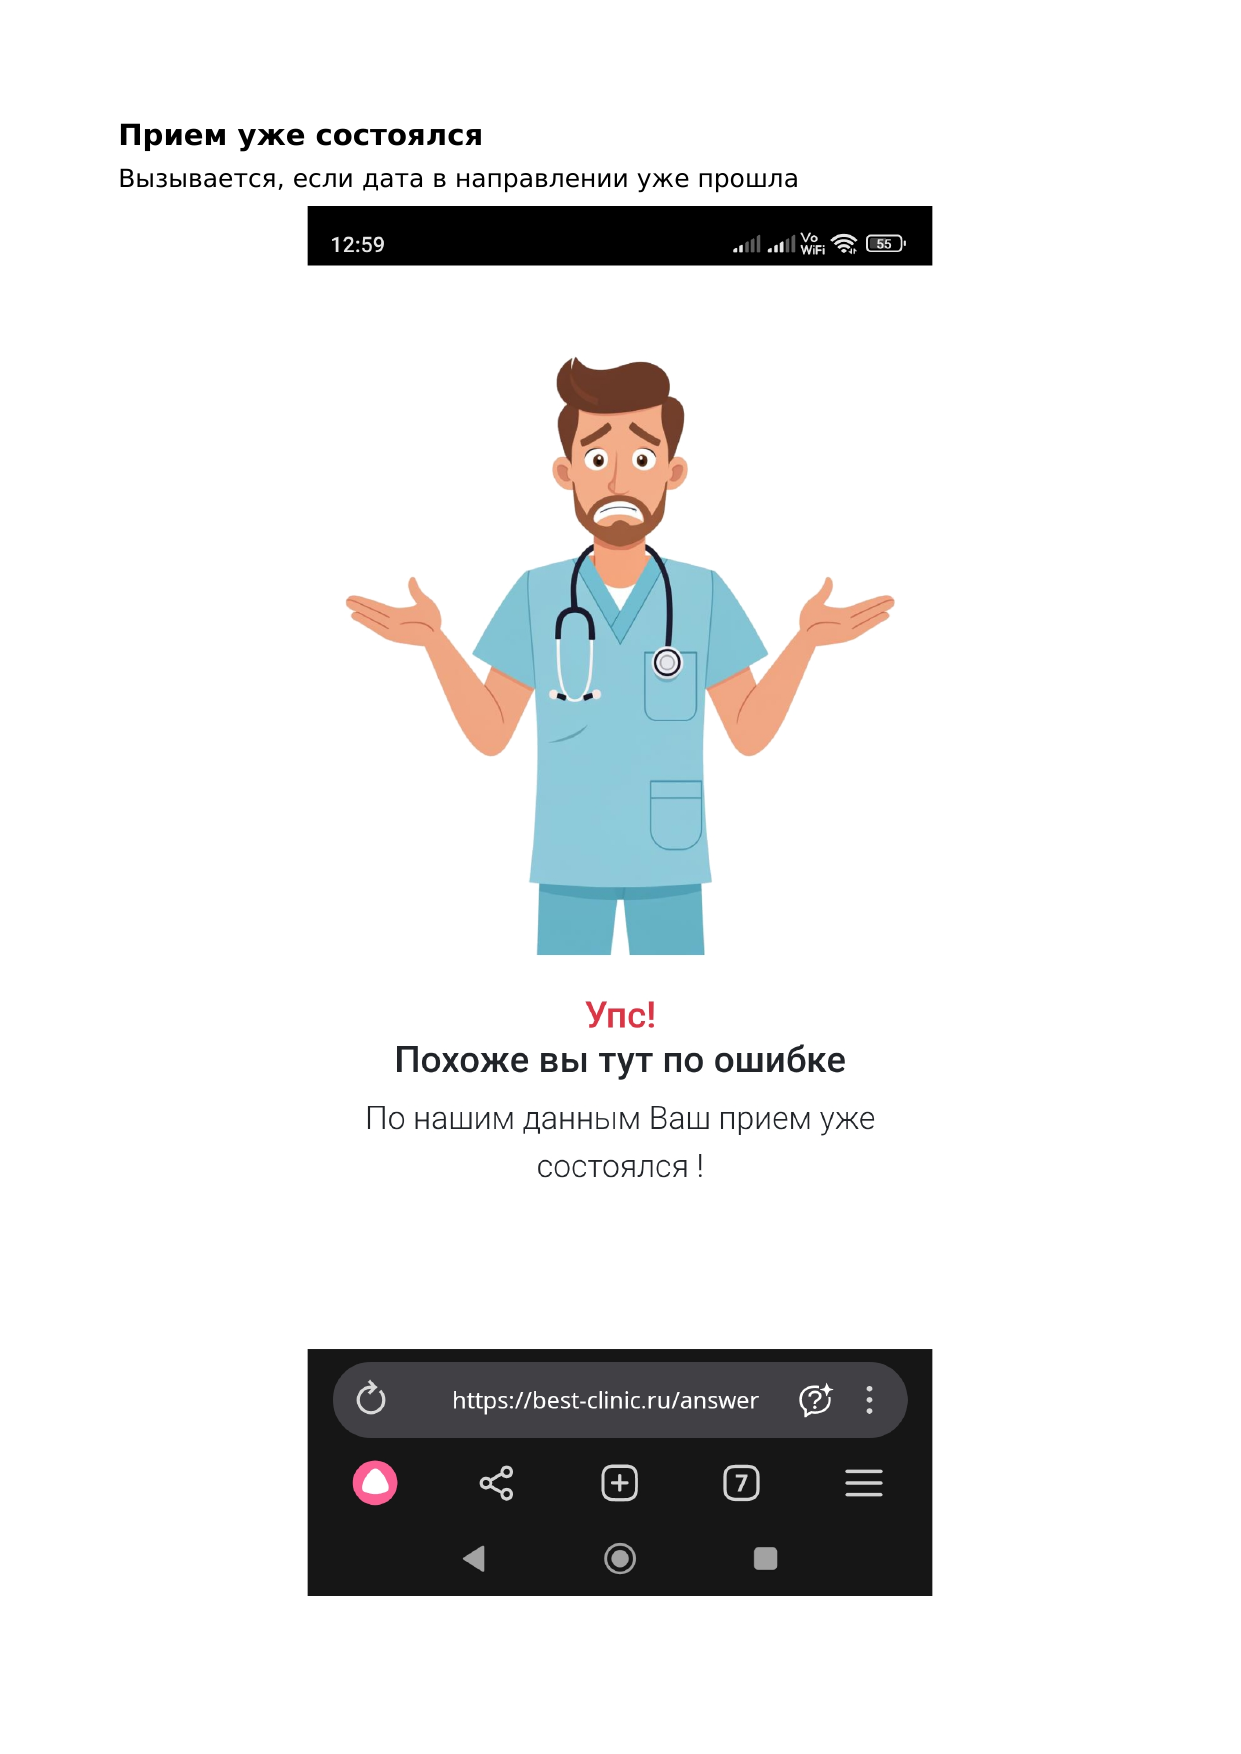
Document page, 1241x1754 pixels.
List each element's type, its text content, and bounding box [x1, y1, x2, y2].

subtitle Прием уже состоялся [118, 118, 1122, 152]
text Вызывается, если дата в направлении уже прошла [118, 164, 1122, 194]
picture [307, 206, 933, 1596]
